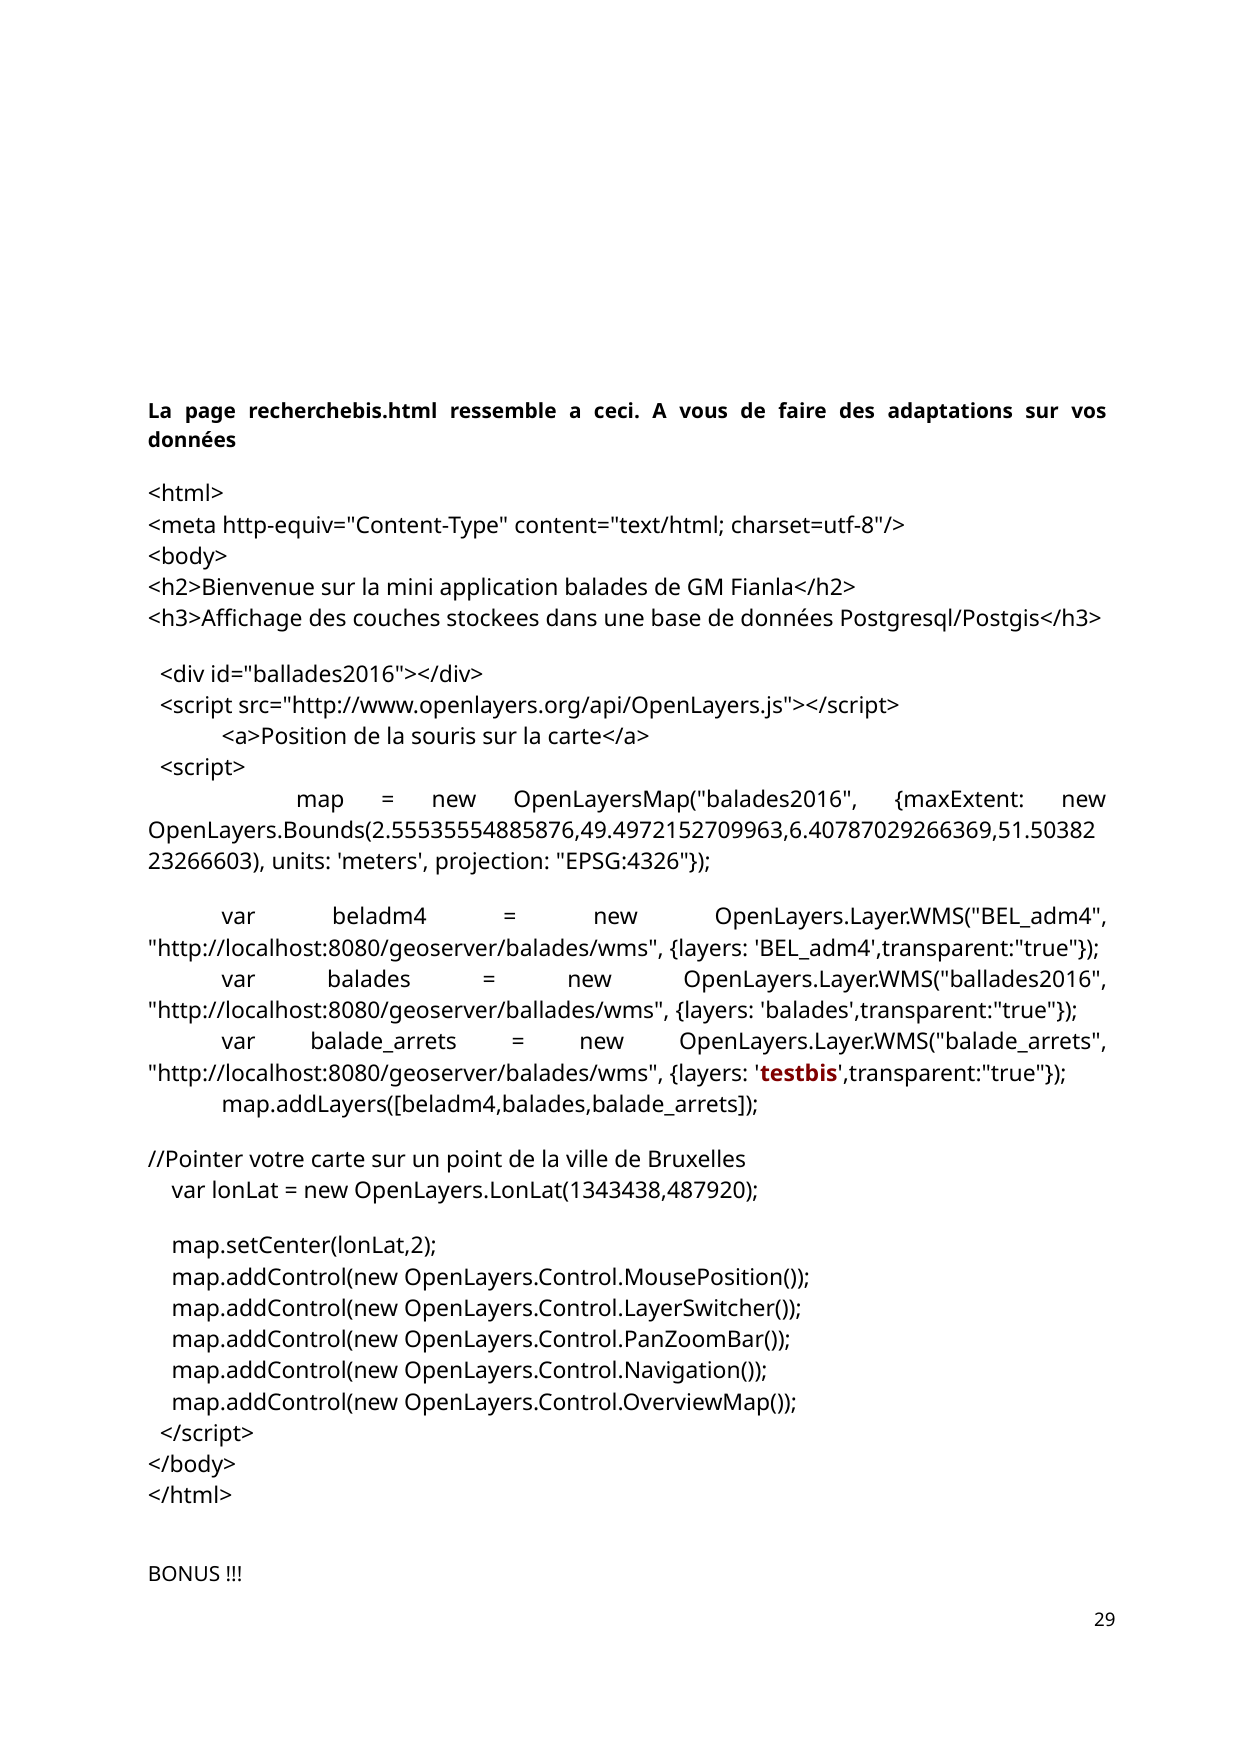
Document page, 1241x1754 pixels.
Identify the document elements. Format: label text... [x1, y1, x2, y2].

text var beladm4 = new OpenLayers.Layer.WMS("BEL_adm4", "http://localhost:8080/geoserver/balades/wms", {layers: 'BEL_adm4',transparent:"true"}); [148, 900, 1107, 963]
text map = new OpenLayersMap("balades2016", {maxExtent: new OpenLayers.Bounds(2.55535554885876,49.4972152709963,6.40787029266369,51.5038223266603), units: 'meters', projection: "EPSG:4326"}); [148, 783, 1107, 876]
text var balades = new OpenLayers.Layer.WMS("ballades2016", "http://localhost:8080/geoserver/ballades/wms", {layers: 'balades',transparent:"true"}); [148, 963, 1107, 1025]
text map.addLayers([beladm4,balades,balade_arrets]); [148, 1088, 1107, 1119]
text map.addControl(new OpenLayers.Control.LayerSwitcher()); [148, 1292, 1107, 1323]
text var lonLat = new OpenLayers.LonLat(1343438,487920); [148, 1174, 1107, 1206]
text <meta http-equiv="Content-Type" content="text/html; charset=utf-8"/> [148, 509, 1107, 540]
text <a>Position de la souris sur la carte</a> [148, 720, 1107, 751]
text La page recherchebis.html ressemble a ceci. A vous de faire des adaptations sur vos données [148, 397, 1107, 453]
text map.addControl(new OpenLayers.Control.Navigation()); [148, 1354, 1107, 1386]
text <div id="ballades2016"></div> [148, 658, 1107, 689]
text BONUS !!! [148, 1559, 1107, 1587]
text </script> [148, 1417, 1107, 1448]
text map.setCenter(lonLat,2); [148, 1229, 1107, 1261]
text </html> [148, 1479, 1107, 1511]
text var balade_arrets = new OpenLayers.Layer.WMS("balade_arrets", "http://localhost:8080/geoserver/balades/wms", {layers: 'testbis',transparent:"true"}); [148, 1025, 1107, 1088]
text <script src="http://www.openlayers.org/api/OpenLayers.js"></script> [148, 689, 1107, 720]
text <h2>Bienvenue sur la mini application balades de GM Fianla</h2> [148, 571, 1107, 602]
text map.addControl(new OpenLayers.Control.MousePosition()); [148, 1261, 1107, 1292]
text <html> [148, 477, 1107, 509]
text </body> [148, 1448, 1107, 1479]
text <h3>Affichage des couches stockees dans une base de données Postgresql/Postgis</h3> [148, 602, 1107, 634]
text <body> [148, 540, 1107, 571]
text map.addControl(new OpenLayers.Control.PanZoomBar()); [148, 1323, 1107, 1354]
text //Pointer votre carte sur un point de la ville de Bruxelles [148, 1143, 1107, 1174]
text map.addControl(new OpenLayers.Control.OverviewMap()); [148, 1386, 1107, 1417]
text <script> [148, 751, 1107, 783]
